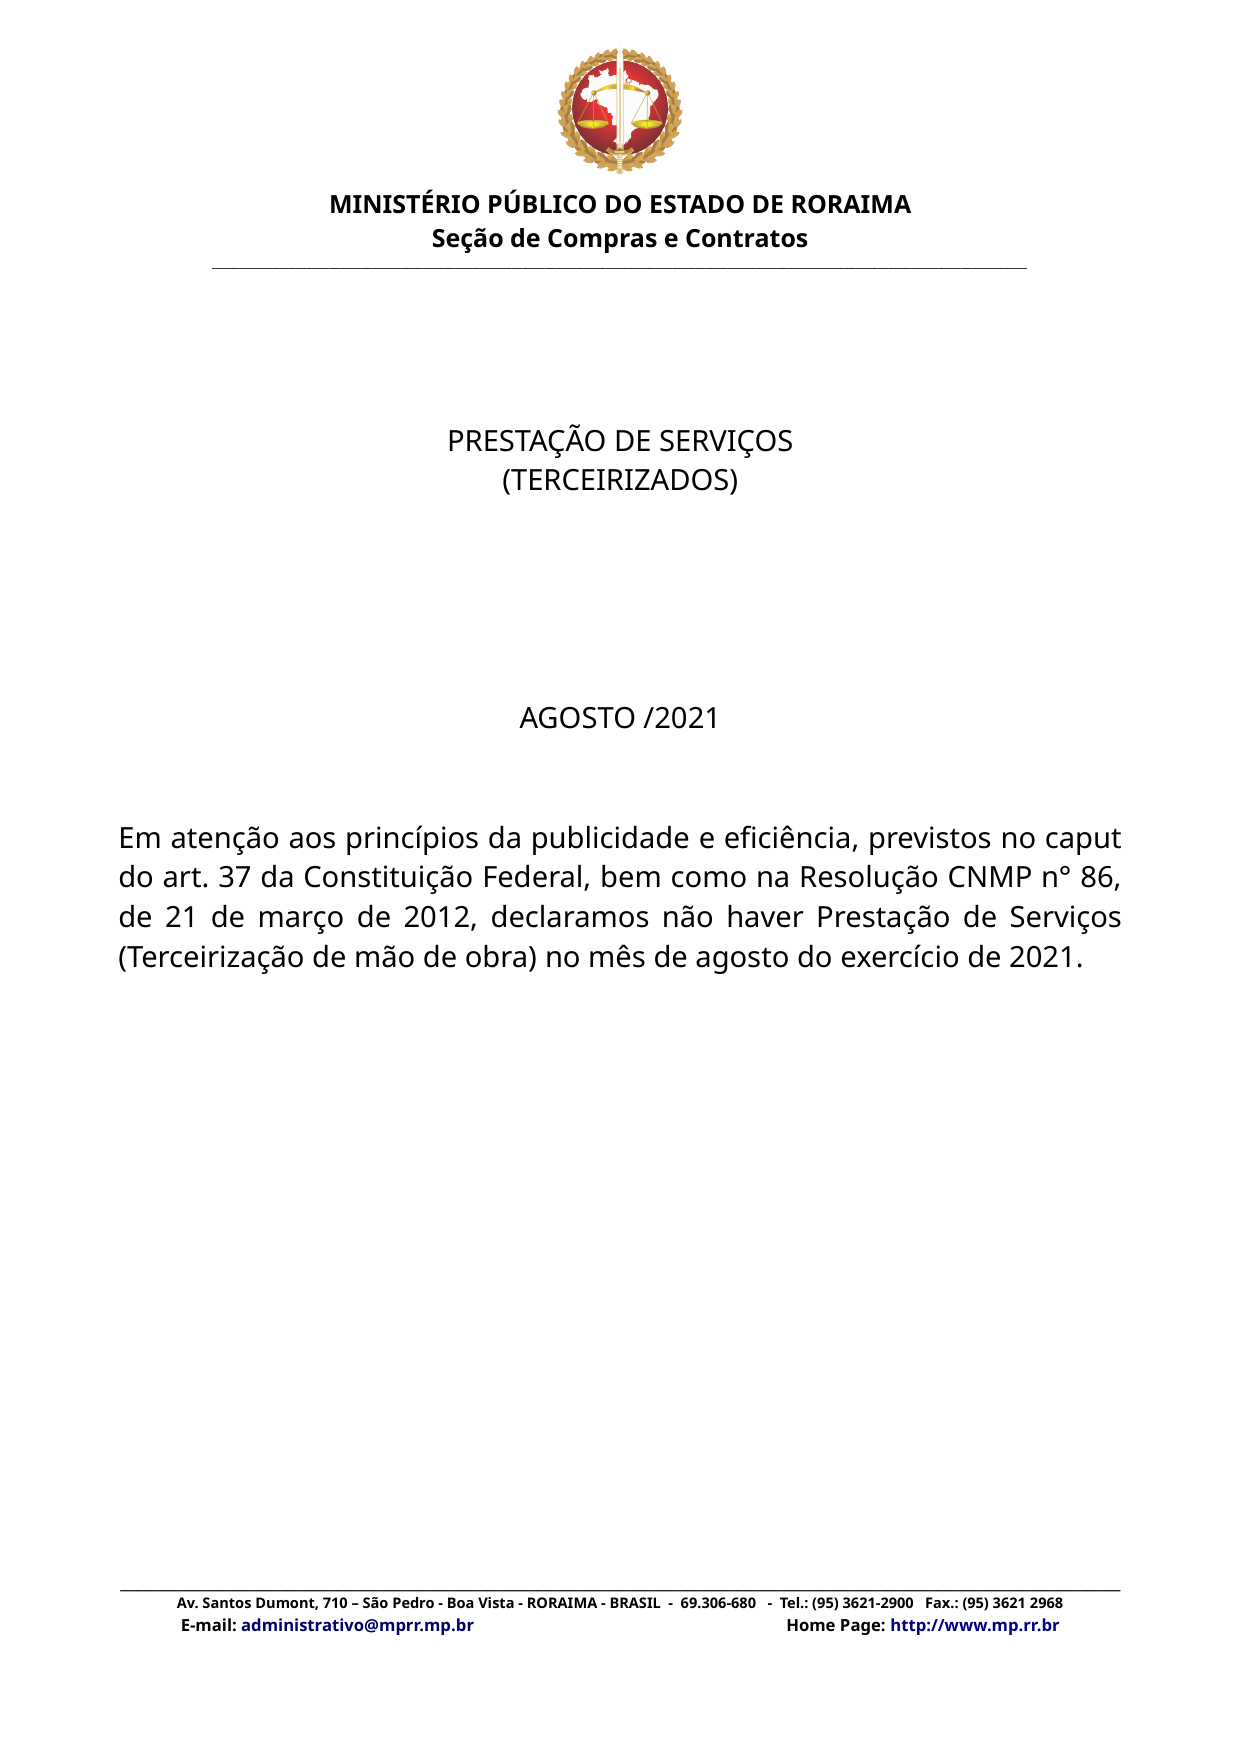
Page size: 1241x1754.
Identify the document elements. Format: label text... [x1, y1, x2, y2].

text Em atenção aos princípios da publicidade e eficiência, previstos no caput do art. 37 da Constituição Federal, bem como na Resolução CNMP n° 86, de 21 de março de 2012, declaramos não haver Prestação de Serviços (Terceirização de mão de obra) no mês de agosto do exercício de 2021. [118, 817, 1122, 976]
text PRESTAÇÃO DE SERVIÇOS [118, 420, 1122, 460]
picture [557, 46, 683, 174]
text (TERCEIRIZADOS) [118, 460, 1122, 499]
text AGOSTO /2021 [118, 698, 1122, 737]
